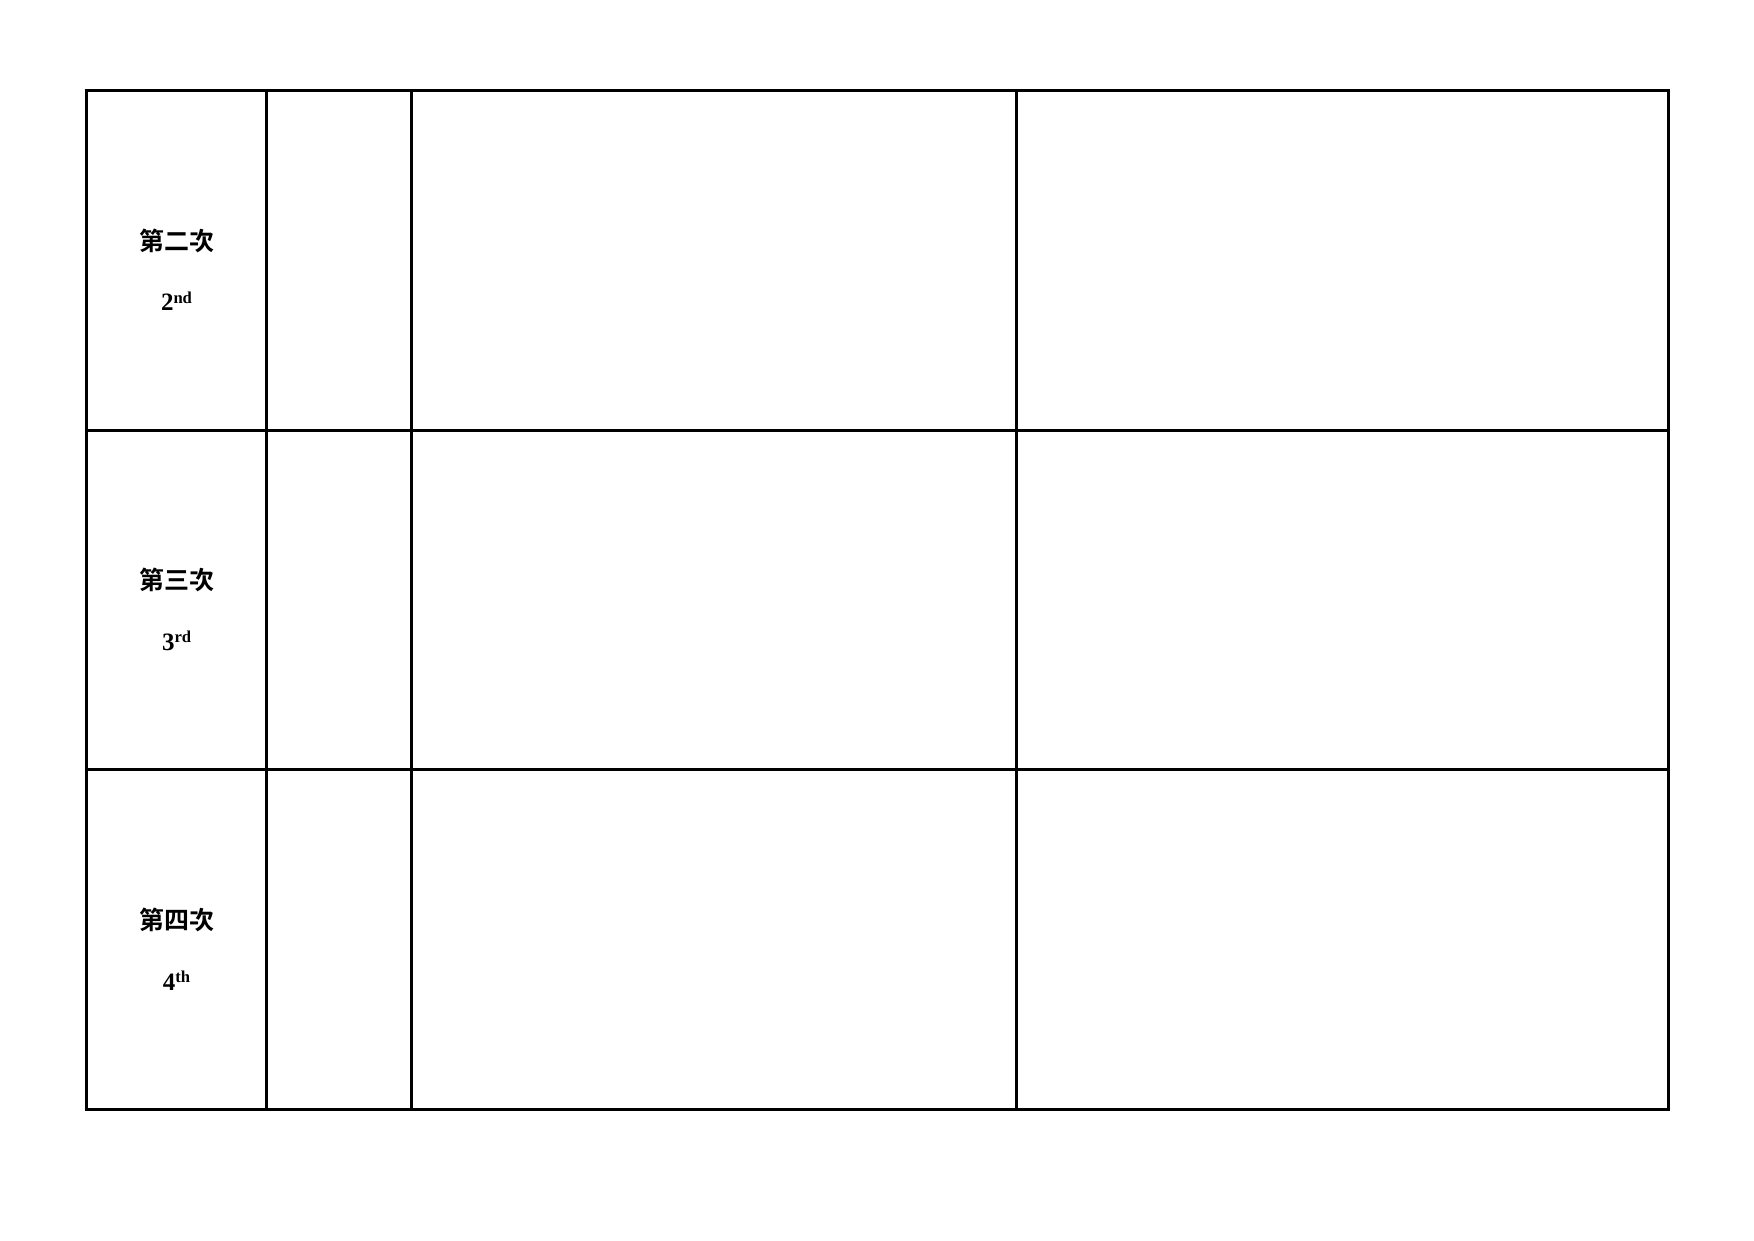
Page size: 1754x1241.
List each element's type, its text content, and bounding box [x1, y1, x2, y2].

table_cell [268, 771, 410, 1108]
table_cell [1018, 92, 1667, 428]
table_cell 第二次 2nd [88, 92, 265, 428]
table_cell 第四次 4th [88, 771, 265, 1108]
table_cell [413, 432, 1015, 768]
table_cell [1018, 432, 1667, 768]
table_cell [413, 92, 1015, 428]
table_cell [1018, 771, 1667, 1108]
table_cell [268, 92, 410, 428]
table_cell 第三次 3rd [88, 432, 265, 768]
table_cell [268, 432, 410, 768]
table_cell [413, 771, 1015, 1108]
